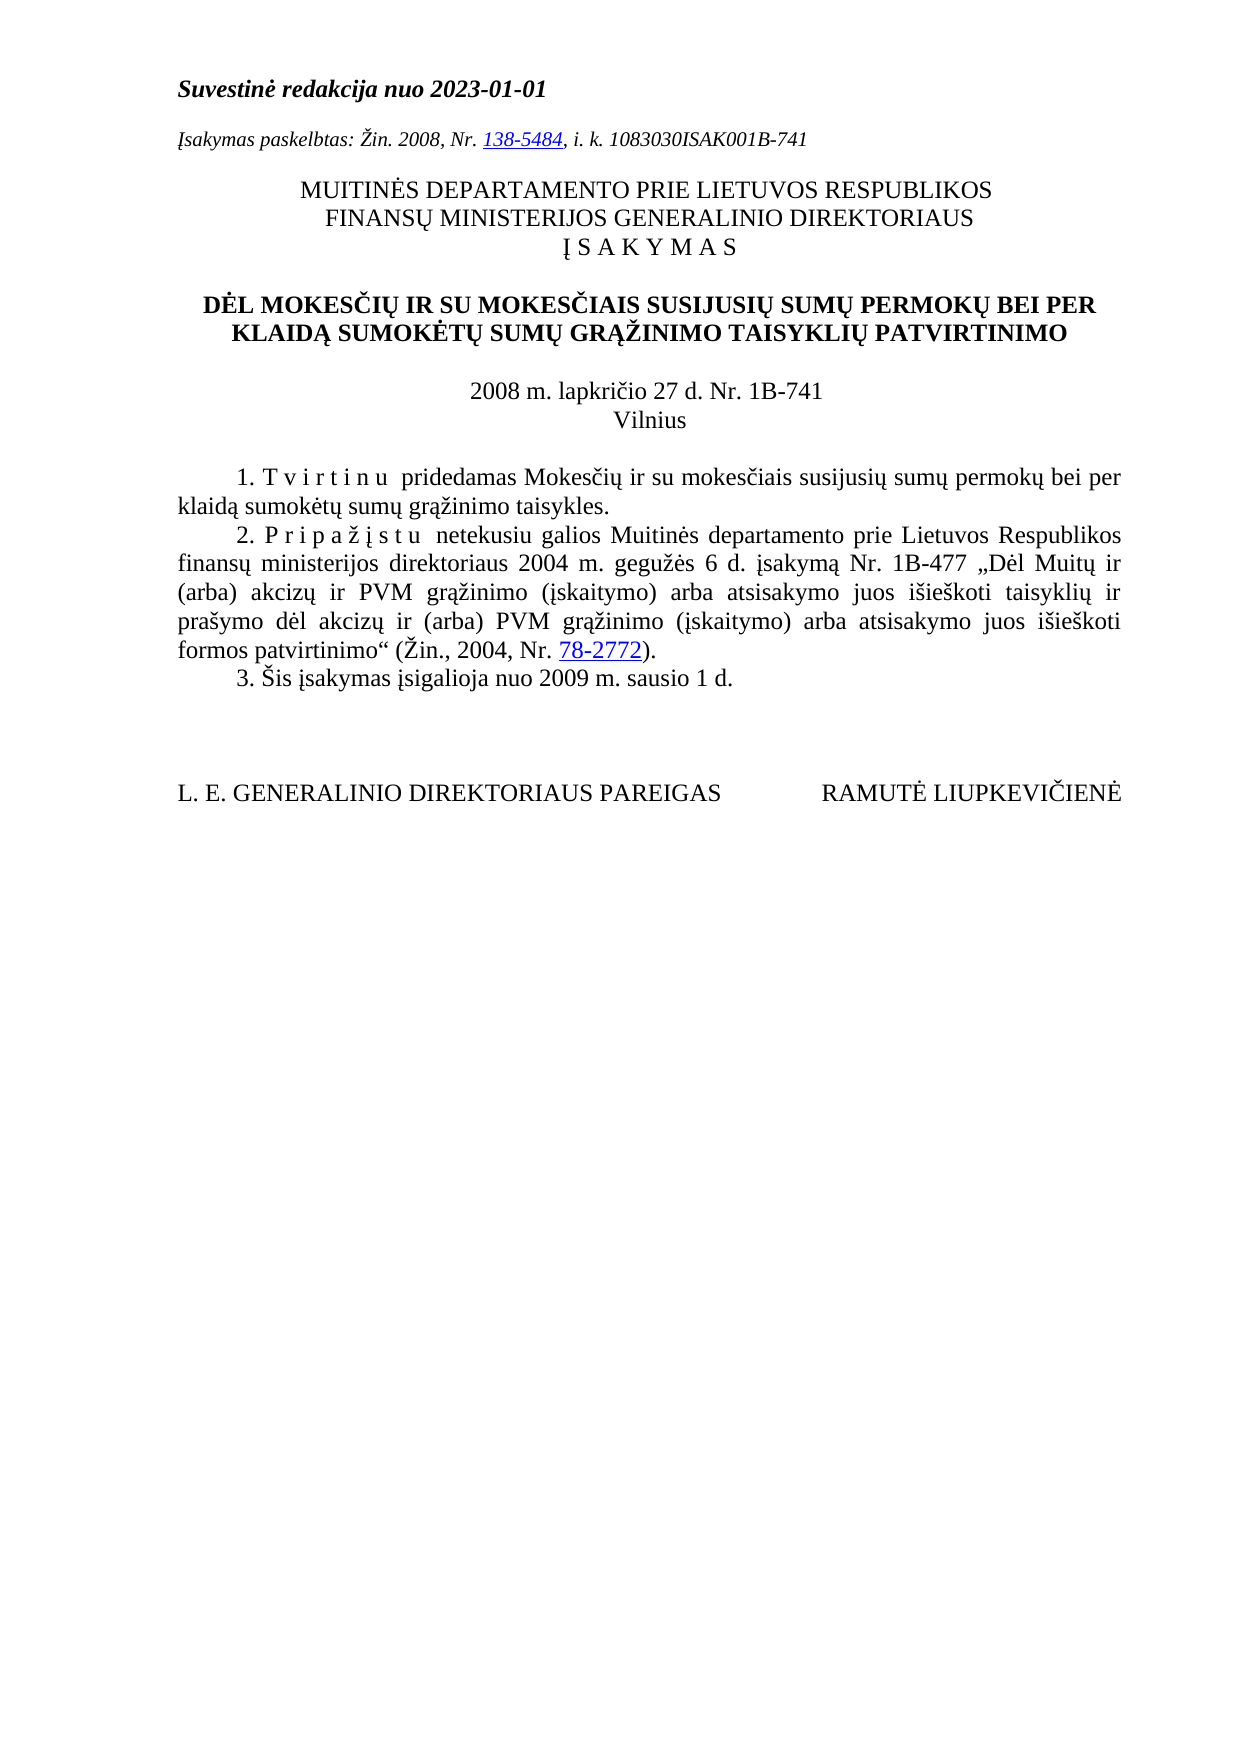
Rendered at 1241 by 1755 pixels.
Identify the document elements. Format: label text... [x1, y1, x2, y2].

text Suvestinė redakcija nuo 2023-01-01 [177, 74, 1122, 103]
text Įsakymas paskelbtas: Žin. 2008, Nr. 138-5484, i. k. 1083030ISAK001B-741 [177, 127, 1122, 151]
text 2008 m. lapkričio 27 d. Nr. 1B-741 [177, 376, 1122, 405]
text 3. Šis įsakymas įsigalioja nuo 2009 m. sausio 1 d. [177, 663, 1122, 692]
text MUITINĖS DEPARTAMENTO PRIE LIETUVOS RESPUBLIKOS [177, 175, 1122, 203]
text L. E. GENERALINIO DIREKTORIAUS PAREIGAS RAMUTĖ LIUPKEVIČIENĖ [177, 778, 1122, 807]
text DĖL MOKESČIŲ IR SU MOKESČIAIS SUSIJUSIŲ SUMŲ PERMOKŲ BEI PER KLAIDĄ SUMOKĖTŲ SUMŲ GRĄŽINIMO TAISYKLIŲ PATVIRTINIMO [177, 290, 1122, 347]
text Vilnius [177, 405, 1122, 433]
text 1. Tvirtinu pridedamas Mokesčių ir su mokesčiais susijusių sumų permokų bei per klaidą sumokėtų sumų grąžinimo taisykles. [177, 462, 1122, 520]
text ĮSAKYMAS [177, 232, 1122, 261]
text FINANSŲ MINISTERIJOS GENERALINIO DIREKTORIAUS [177, 203, 1122, 232]
text 2. Pripažįstu netekusiu galios Muitinės departamento prie Lietuvos Respublikos finansų ministerijos direktoriaus 2004 m. gegužės 6 d. įsakymą Nr. 1B-477 „Dėl Muitų ir (arba) akcizų ir PVM grąžinimo (įskaitymo) arba atsisakymo juos išieškoti taisyklių ir prašymo dėl akcizų ir (arba) PVM grąžinimo (įskaitymo) arba atsisakymo juos išieškoti formos patvirtinimo“ (Žin., 2004, Nr. 78-2772). [177, 520, 1122, 663]
